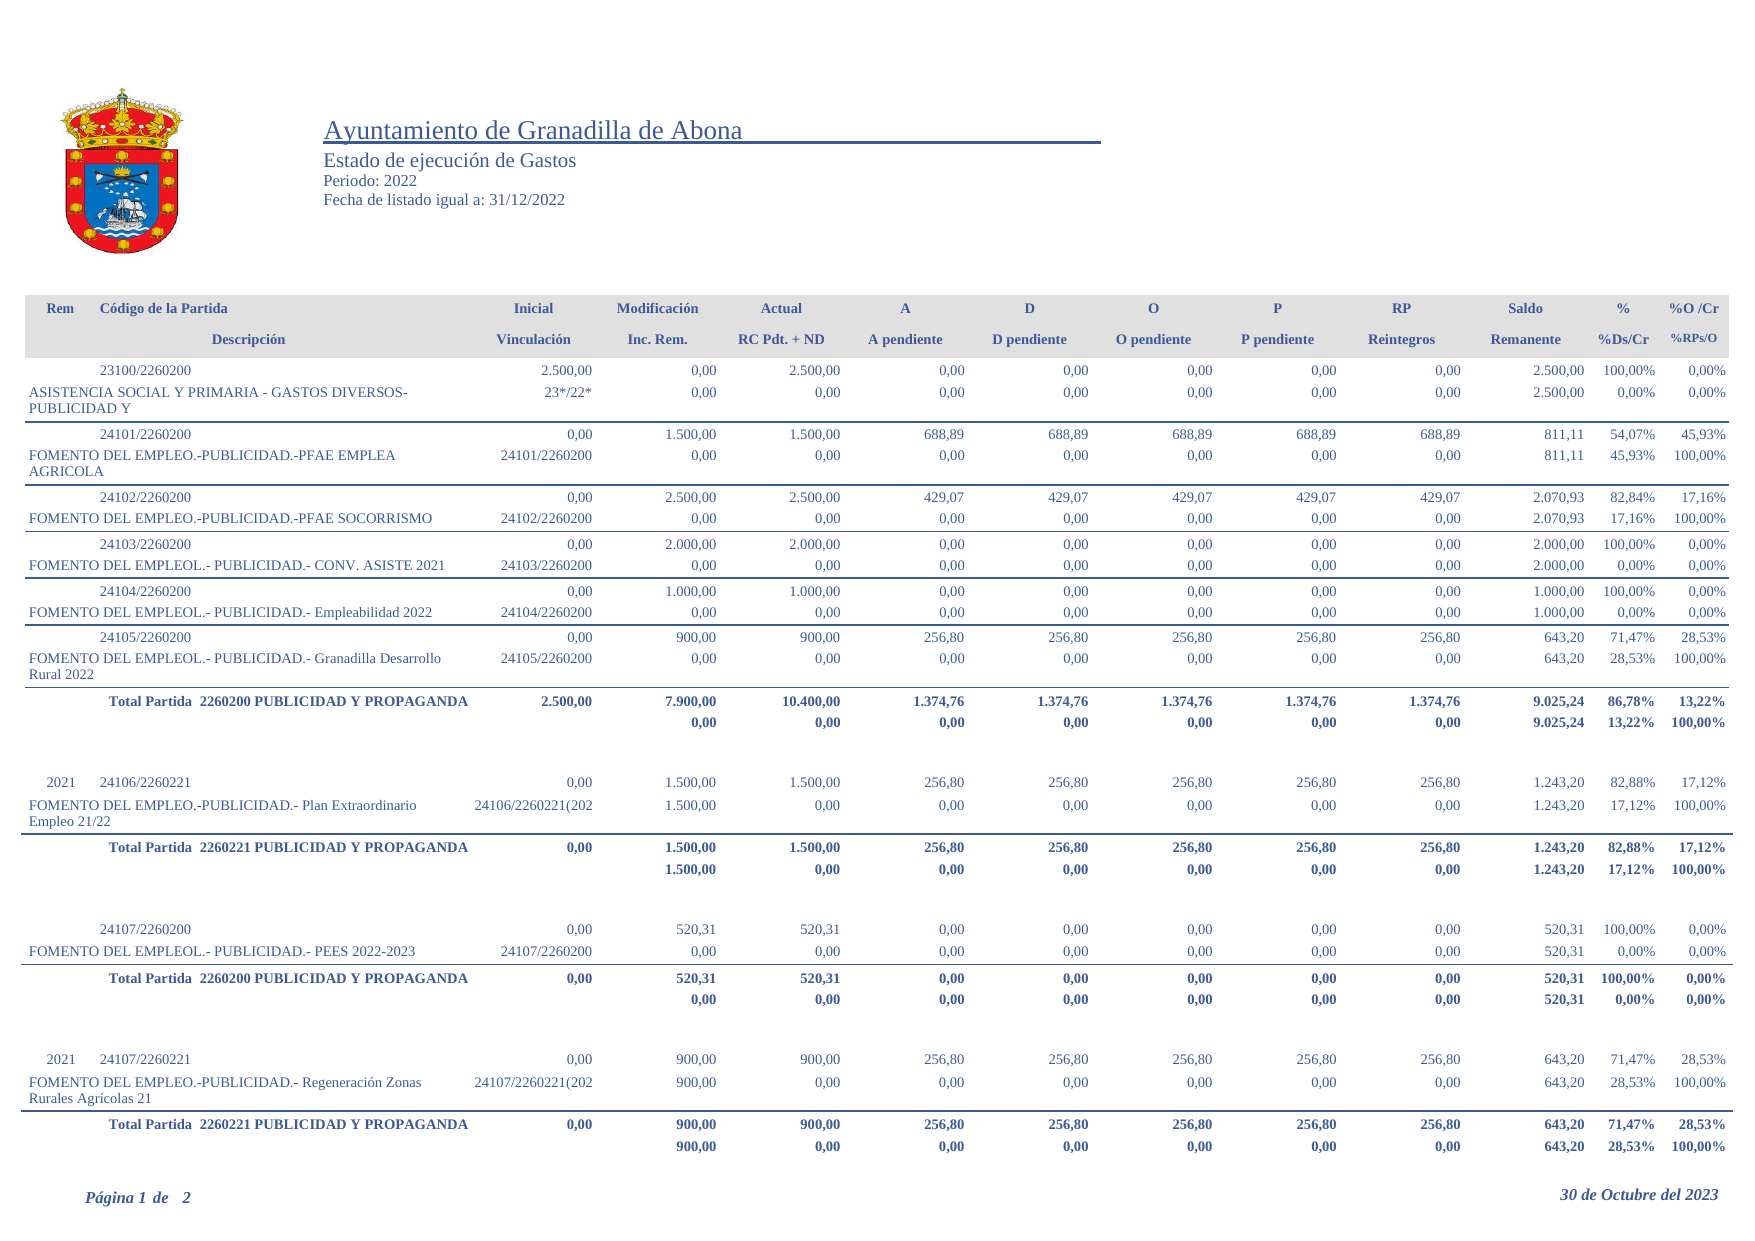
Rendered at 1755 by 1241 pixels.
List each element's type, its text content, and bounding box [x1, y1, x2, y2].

table_cell 643,20 [1503, 1136, 1596, 1165]
table_cell 0,00 [1138, 965, 1262, 989]
table_cell 1.500,00 [629, 835, 753, 859]
table_cell 0,00 [1226, 648, 1352, 687]
table_cell 0,00 [1014, 965, 1138, 989]
table_cell 9.025,24 [1475, 712, 1591, 741]
table_cell 0,00 [1006, 1136, 1130, 1165]
table_header 1.500,00 [753, 766, 882, 794]
table_cell 0,00 [1352, 508, 1475, 531]
table_cell 0,00 [1102, 508, 1226, 531]
table_cell 256,80 [978, 626, 1102, 648]
table_header 256,80 [1254, 1043, 1378, 1072]
table_cell 0,00 [854, 532, 978, 555]
table_cell Total Partida 2260200 PUBLICIDAD Y PROPAGANDA [21, 965, 484, 989]
table_cell 0,00 [1138, 941, 1262, 964]
table_cell 0,00 [978, 445, 1102, 484]
table_cell 1.500,00 [629, 795, 753, 833]
table_cell 7.900,00 [604, 688, 727, 712]
table_header 0,00 [484, 912, 634, 941]
table_cell 1.374,76 [978, 688, 1102, 712]
table_cell 0,00 [978, 648, 1102, 687]
table_cell 1.374,76 [1352, 688, 1475, 712]
table_cell 0,00 [1102, 648, 1226, 687]
table_cell 0,00 [882, 1072, 1006, 1110]
table_header RP Reintegros [1352, 295, 1475, 358]
table_cell 0,00 [1014, 941, 1138, 964]
table_cell 0,00% [1591, 555, 1662, 577]
table_cell 0,00 [727, 445, 854, 484]
table_cell 1.243,20 [1497, 795, 1596, 833]
table_cell 24107/2260221(202 [471, 1072, 634, 1110]
table_cell 1.000,00 [1475, 579, 1591, 601]
table_cell 0,00 [482, 626, 604, 648]
table_cell 0,00 [1254, 795, 1378, 833]
table_cell 0,00 [1352, 358, 1475, 382]
text Estado de ejecución de Gastos [323, 148, 1746, 172]
table_cell 2.500,00 [482, 358, 604, 382]
table_cell 0,00 [978, 508, 1102, 531]
table_cell 0,00 [978, 601, 1102, 624]
table_cell [25, 712, 482, 741]
table_cell 0,00 [1102, 358, 1226, 382]
text Periodo: 2022 [323, 172, 1746, 190]
text Ayuntamiento de Granadilla de Abona [323, 114, 1746, 145]
table_cell 0,00 [1102, 445, 1226, 484]
table_cell 0,00 [854, 648, 978, 687]
table_cell 0,00 [978, 579, 1102, 601]
table_cell 17,12% [1663, 835, 1733, 859]
table_cell 900,00 [758, 1112, 882, 1136]
table_cell 2.500,00 [604, 486, 727, 508]
table_cell 13,22% [1662, 688, 1729, 712]
table_cell 100,00% [1663, 1136, 1733, 1165]
table_cell 24102/2260200 [25, 486, 482, 508]
table_cell 0,00 [1352, 382, 1475, 421]
table_cell 100,00% [1662, 445, 1729, 484]
table_cell 0,00 [854, 712, 978, 741]
table_cell 900,00 [634, 1112, 758, 1136]
table_cell Total Partida 2260221 PUBLICIDAD Y PROPAGANDA [21, 835, 471, 859]
table_cell 100,00% [1662, 508, 1729, 531]
table_cell 688,89 [978, 423, 1102, 445]
table_cell FOMENTO DEL EMPLEO.-PUBLICIDAD.- Regeneración Zonas Rurales Agrícolas 21 [21, 1072, 471, 1110]
table_cell 0,00 [854, 601, 978, 624]
table_cell 0,00 [882, 1136, 1006, 1165]
table_header 100,00% [1593, 912, 1671, 941]
table_cell 0,00 [482, 579, 604, 601]
table_header 1.243,20 [1497, 766, 1596, 794]
table_cell 900,00 [727, 626, 854, 648]
table_cell 2.000,00 [1475, 555, 1591, 577]
table_cell 24102/2260200 [482, 508, 604, 531]
table_cell 24106/2260221(202 [471, 795, 629, 833]
table_cell 0,00 [1386, 965, 1502, 989]
table_cell 0,00 [604, 382, 727, 421]
table_header 256,80 [882, 1043, 1006, 1072]
table_cell 0,00% [1671, 965, 1733, 989]
table_cell 0,00 [1379, 1072, 1502, 1110]
table_header Modificación Inc. Rem. [604, 295, 727, 358]
table_cell 0,00 [484, 965, 634, 989]
table_cell 0,00 [727, 648, 854, 687]
table_cell 2.500,00 [1475, 382, 1591, 421]
table_cell Total Partida 2260200 PUBLICIDAD Y PROPAGANDA [25, 688, 482, 712]
table_cell 0,00 [1379, 1136, 1502, 1165]
table_cell 0,00 [1352, 648, 1475, 687]
table_cell 0,00 [854, 445, 978, 484]
table_cell 100,00% [1662, 712, 1729, 741]
table_cell 0,00 [482, 532, 604, 555]
table_header 256,80 [1379, 1043, 1502, 1072]
table_header 1.500,00 [629, 766, 753, 794]
table_cell 0,00% [1662, 555, 1729, 577]
table_header 0,00 [1138, 912, 1262, 941]
table_cell 82,88% [1596, 835, 1663, 859]
table_cell 0,00 [727, 555, 854, 577]
table_cell 1.374,76 [1226, 688, 1352, 712]
table_cell 520,31 [758, 965, 889, 989]
table_cell 17,16% [1662, 486, 1729, 508]
table_cell 0,00 [1262, 965, 1386, 989]
table_cell 1.500,00 [753, 835, 882, 859]
table_header 17,12% [1663, 766, 1733, 794]
table_cell 256,80 [1254, 1112, 1378, 1136]
table_cell 256,80 [1226, 626, 1352, 648]
table_cell 900,00 [634, 1136, 758, 1165]
table_cell 0,00 [482, 423, 604, 445]
table_header 520,31 [634, 912, 758, 941]
table_cell 256,80 [1378, 835, 1497, 859]
table_cell Total Partida 2260221 PUBLICIDAD Y PROPAGANDA [21, 1112, 471, 1136]
table_cell 45,93% [1662, 423, 1729, 445]
table_cell 1.243,20 [1497, 859, 1596, 888]
table_cell 0,00 [1352, 579, 1475, 601]
table_header D D pendiente [978, 295, 1102, 358]
table_cell 688,89 [854, 423, 978, 445]
table_cell 0,00 [471, 1112, 634, 1136]
table_cell 256,80 [1006, 835, 1130, 859]
table_cell 0,00 [1130, 859, 1254, 888]
table_cell 71,47% [1596, 1112, 1663, 1136]
table_cell 2.000,00 [727, 532, 854, 555]
table_cell 0,00 [854, 579, 978, 601]
table_cell 256,80 [1352, 626, 1475, 648]
table_cell 520,31 [634, 965, 758, 989]
table_header Actual RC Pdt. + ND [727, 295, 854, 358]
table_header 82,88% [1596, 766, 1663, 794]
table_cell 0,00 [1006, 859, 1130, 888]
table_header 2021 24106/2260221 [21, 766, 471, 794]
table_cell 0,00 [1226, 601, 1352, 624]
table_cell 0,00 [604, 712, 727, 741]
table_cell 0,00 [1102, 712, 1226, 741]
table_cell 0,00 [1262, 941, 1386, 964]
table_cell FOMENTO DEL EMPLEOL.- PUBLICIDAD.- CONV. ASISTE 2021 [25, 555, 482, 577]
table_cell 0,00 [727, 382, 854, 421]
table_header 0,00 [890, 912, 1014, 941]
table_cell 256,80 [854, 626, 978, 648]
table_cell 0,00 [882, 795, 1006, 833]
table_header 0,00 [1386, 912, 1502, 941]
table_cell [21, 859, 471, 888]
table_cell 24107/2260200 [484, 941, 634, 964]
table_cell FOMENTO DEL EMPLEO.-PUBLICIDAD.-PFAE EMPLEA AGRICOLA [25, 445, 482, 484]
table_cell 0,00 [727, 712, 854, 741]
table_cell 0,00 [758, 1072, 882, 1110]
table_header 256,80 [1130, 1043, 1254, 1072]
table_cell 0,00 [890, 989, 1014, 1018]
table_header 71,47% [1596, 1043, 1663, 1072]
table_cell 429,07 [1102, 486, 1226, 508]
table_cell 28,53% [1591, 648, 1662, 687]
table_cell 520,31 [1503, 941, 1593, 964]
table_cell 17,12% [1596, 859, 1663, 888]
table_cell 0,00 [604, 508, 727, 531]
table_cell 0,00 [1138, 989, 1262, 1018]
text Fecha de listado igual a: 31/12/2022 [323, 190, 1746, 209]
table_cell 71,47% [1591, 626, 1662, 648]
table_cell 0,00 [1130, 1136, 1254, 1165]
table_cell 1.000,00 [604, 579, 727, 601]
table_cell [484, 989, 634, 1018]
table_cell 0,00 [1130, 795, 1254, 833]
table_header P P pendiente [1226, 295, 1352, 358]
table_cell [21, 1136, 471, 1165]
table_cell 0,00 [727, 601, 854, 624]
table_cell 100,00% [1591, 358, 1662, 382]
table_cell 0,00 [978, 712, 1102, 741]
table_cell 0,00 [604, 358, 727, 382]
table_cell 0,00 [1378, 859, 1497, 888]
table_cell 2.500,00 [727, 486, 854, 508]
table_cell 0,00 [634, 941, 758, 964]
table_cell 10.400,00 [727, 688, 854, 712]
table_cell FOMENTO DEL EMPLEOL.- PUBLICIDAD.- Granadilla Desarrollo Rural 2022 [25, 648, 482, 687]
table_cell 24101/2260200 [25, 423, 482, 445]
table_cell 0,00 [1130, 1072, 1254, 1110]
table_cell 24103/2260200 [482, 555, 604, 577]
table_cell 0,00% [1662, 358, 1729, 382]
table_cell 0,00 [604, 445, 727, 484]
table_cell 256,80 [1130, 835, 1254, 859]
table_cell 100,00% [1662, 648, 1729, 687]
table_cell 0,00% [1662, 579, 1729, 601]
table_cell 82,84% [1591, 486, 1662, 508]
table_cell 0,00% [1591, 601, 1662, 624]
table_cell 256,80 [882, 1112, 1006, 1136]
table_cell 0,00 [1378, 795, 1497, 833]
table_cell 0,00 [1102, 555, 1226, 577]
table_cell 0,00% [1593, 941, 1671, 964]
table_header 520,31 [1503, 912, 1593, 941]
table_cell [21, 989, 484, 1018]
table_cell 1.000,00 [1475, 601, 1591, 624]
table_header % %Ds/Cr [1591, 295, 1662, 358]
table_cell 0,00 [978, 358, 1102, 382]
table_cell 100,00% [1591, 579, 1662, 601]
table_cell 23100/2260200 [25, 358, 482, 382]
table_cell 643,20 [1475, 626, 1591, 648]
table_cell 45,93% [1591, 445, 1662, 484]
table_header 0,00 [1262, 912, 1386, 941]
table_header 0,00 [471, 1043, 634, 1072]
table_cell 900,00 [604, 626, 727, 648]
table_cell 0,00 [727, 508, 854, 531]
table_cell 688,89 [1352, 423, 1475, 445]
table_cell 24101/2260200 [482, 445, 604, 484]
table_cell 0,00 [1102, 601, 1226, 624]
table_header A A pendiente [854, 295, 978, 358]
table_cell 0,00% [1662, 382, 1729, 421]
table_cell 429,07 [1352, 486, 1475, 508]
table_cell 429,07 [978, 486, 1102, 508]
table_cell 1.243,20 [1497, 835, 1596, 859]
table_cell 17,16% [1591, 508, 1662, 531]
table_cell 0,00 [1006, 795, 1130, 833]
table_header 256,80 [882, 766, 1006, 794]
table_cell 0,00% [1662, 532, 1729, 555]
table_cell 0,00 [471, 835, 629, 859]
table_cell 0,00 [1226, 532, 1352, 555]
table_cell 0,00 [854, 358, 978, 382]
table_cell 0,00 [1262, 989, 1386, 1018]
table_header 0,00 [1014, 912, 1138, 941]
table_cell 811,11 [1475, 423, 1591, 445]
table_cell 0,00 [1226, 712, 1352, 741]
table_cell 0,00% [1671, 941, 1733, 964]
table_cell 0,00 [1102, 579, 1226, 601]
table_cell 811,11 [1475, 445, 1591, 484]
table_cell 0,00 [758, 989, 889, 1018]
table_cell 0,00% [1671, 989, 1733, 1018]
table_cell 0,00% [1593, 989, 1671, 1018]
table_cell 0,00 [1006, 1072, 1130, 1110]
table_cell 100,00% [1663, 1072, 1733, 1110]
table_cell 0,00 [978, 382, 1102, 421]
table_cell 688,89 [1102, 423, 1226, 445]
table_cell 2.000,00 [1475, 532, 1591, 555]
table_cell 13,22% [1591, 712, 1662, 741]
table_cell 17,12% [1596, 795, 1663, 833]
table_cell 256,80 [882, 835, 1006, 859]
table_cell 0,00 [1254, 859, 1378, 888]
table_cell 0,00 [1352, 712, 1475, 741]
table_cell 2.500,00 [1475, 358, 1591, 382]
table_cell 643,20 [1503, 1112, 1596, 1136]
table_header 0,00 [471, 766, 629, 794]
table_cell 0,00 [1352, 601, 1475, 624]
table_cell 643,20 [1475, 648, 1591, 687]
table_cell 0,00 [1226, 555, 1352, 577]
table_cell 2.500,00 [727, 358, 854, 382]
table_cell 0,00 [1226, 445, 1352, 484]
table_cell 0,00 [978, 555, 1102, 577]
table_cell FOMENTO DEL EMPLEO.-PUBLICIDAD.-PFAE SOCORRISMO [25, 508, 482, 531]
table_cell 0,00 [604, 601, 727, 624]
table_cell 0,00 [854, 555, 978, 577]
table_header 0,00% [1671, 912, 1733, 941]
table_cell 0,00 [1102, 382, 1226, 421]
table_header 256,80 [1254, 766, 1378, 794]
table_cell 0,00 [753, 859, 882, 888]
table_header 256,80 [1130, 766, 1254, 794]
table_header 520,31 [758, 912, 889, 941]
table_cell 520,31 [1503, 989, 1593, 1018]
table_cell 643,20 [1503, 1072, 1596, 1110]
table_cell 100,00% [1663, 859, 1733, 888]
table_header %O /Cr %RPs/O [1662, 295, 1729, 358]
table_cell FOMENTO DEL EMPLEOL.- PUBLICIDAD.- Empleabilidad 2022 [25, 601, 482, 624]
table_header 256,80 [1378, 766, 1497, 794]
table_header 24107/2260200 [21, 912, 484, 941]
table_cell 429,07 [1226, 486, 1352, 508]
table_cell 0,00 [1254, 1072, 1378, 1110]
table_cell FOMENTO DEL EMPLEO.-PUBLICIDAD.- Plan Extraordinario Empleo 21/22 [21, 795, 471, 833]
table_cell [482, 712, 604, 741]
table_cell 0,00 [1226, 382, 1352, 421]
table_cell 1.500,00 [604, 423, 727, 445]
table_header 2021 24107/2260221 [21, 1043, 471, 1072]
table_cell 24105/2260200 [25, 626, 482, 648]
table_cell 0,00 [1352, 532, 1475, 555]
table_cell 0,00 [1014, 989, 1138, 1018]
table_cell 0,00 [758, 1136, 882, 1165]
table_cell 256,80 [1130, 1112, 1254, 1136]
table_header 256,80 [1006, 766, 1130, 794]
table_cell 256,80 [1379, 1112, 1502, 1136]
table_cell 1.374,76 [854, 688, 978, 712]
table_cell 0,00 [758, 941, 889, 964]
table_header Saldo Remanente [1475, 295, 1591, 358]
table_cell 100,00% [1591, 532, 1662, 555]
table_header 900,00 [758, 1043, 882, 1072]
table_cell 24103/2260200 [25, 532, 482, 555]
table_header 256,80 [1006, 1043, 1130, 1072]
table_cell 2.070,93 [1475, 486, 1591, 508]
table_cell 1.000,00 [727, 579, 854, 601]
table_cell 429,07 [854, 486, 978, 508]
table_cell 28,53% [1663, 1112, 1733, 1136]
table_cell 54,07% [1591, 423, 1662, 445]
table_cell 0,00 [753, 795, 882, 833]
table_cell 23*/22* [482, 382, 604, 421]
table_cell 0,00 [604, 555, 727, 577]
table_cell 2.500,00 [482, 688, 604, 712]
table_cell [471, 859, 629, 888]
table_cell 0,00 [978, 532, 1102, 555]
table_cell 0,00 [1226, 508, 1352, 531]
table_header O O pendiente [1102, 295, 1226, 358]
table_cell FOMENTO DEL EMPLEOL.- PUBLICIDAD.- PEES 2022-2023 [21, 941, 484, 964]
table_cell 0,00 [1226, 579, 1352, 601]
table_cell 0,00 [890, 965, 1014, 989]
table_cell 900,00 [634, 1072, 758, 1110]
table_cell 1.500,00 [727, 423, 854, 445]
table_cell 256,80 [1006, 1112, 1130, 1136]
table_cell 256,80 [1254, 835, 1378, 859]
table_cell 0,00 [890, 941, 1014, 964]
table_cell 0,00 [854, 382, 978, 421]
table_header 28,53% [1663, 1043, 1733, 1072]
table_header 643,20 [1503, 1043, 1596, 1072]
table_cell 520,31 [1503, 965, 1593, 989]
table_cell 0,00 [1226, 358, 1352, 382]
table_cell 24104/2260200 [25, 579, 482, 601]
table_cell 0,00 [1352, 555, 1475, 577]
table_header 900,00 [634, 1043, 758, 1072]
table_cell 0,00 [604, 648, 727, 687]
table_cell 24105/2260200 [482, 648, 604, 687]
table_cell 0,00 [1352, 445, 1475, 484]
table_cell 28,53% [1662, 626, 1729, 648]
table_cell 0,00% [1662, 601, 1729, 624]
table_cell 86,78% [1591, 688, 1662, 712]
table_cell 256,80 [1102, 626, 1226, 648]
table_header Rem Código de la Partida Descripción [25, 295, 482, 358]
table_cell 9.025,24 [1475, 688, 1591, 712]
table_header Inicial Vinculación [482, 295, 604, 358]
table_cell 1.500,00 [629, 859, 753, 888]
table_cell 24104/2260200 [482, 601, 604, 624]
table_cell ASISTENCIA SOCIAL Y PRIMARIA - GASTOS DIVERSOS- PUBLICIDAD Y [25, 382, 482, 421]
table_cell 28,53% [1596, 1136, 1663, 1165]
table_cell 0,00 [882, 859, 1006, 888]
table_cell 0,00 [1386, 941, 1502, 964]
table_cell 100,00% [1593, 965, 1671, 989]
table_cell 0,00 [1102, 532, 1226, 555]
table_cell 2.000,00 [604, 532, 727, 555]
table_cell 0,00 [854, 508, 978, 531]
table_cell 28,53% [1596, 1072, 1663, 1110]
table_cell 1.374,76 [1102, 688, 1226, 712]
table_cell 0,00 [1254, 1136, 1378, 1165]
table_cell 100,00% [1663, 795, 1733, 833]
table_cell 0,00 [634, 989, 758, 1018]
table_cell 0,00 [1386, 989, 1502, 1018]
table_cell 688,89 [1226, 423, 1352, 445]
table_cell 0,00% [1591, 382, 1662, 421]
table_cell 0,00 [482, 486, 604, 508]
table_cell [471, 1136, 634, 1165]
table_cell 2.070,93 [1475, 508, 1591, 531]
